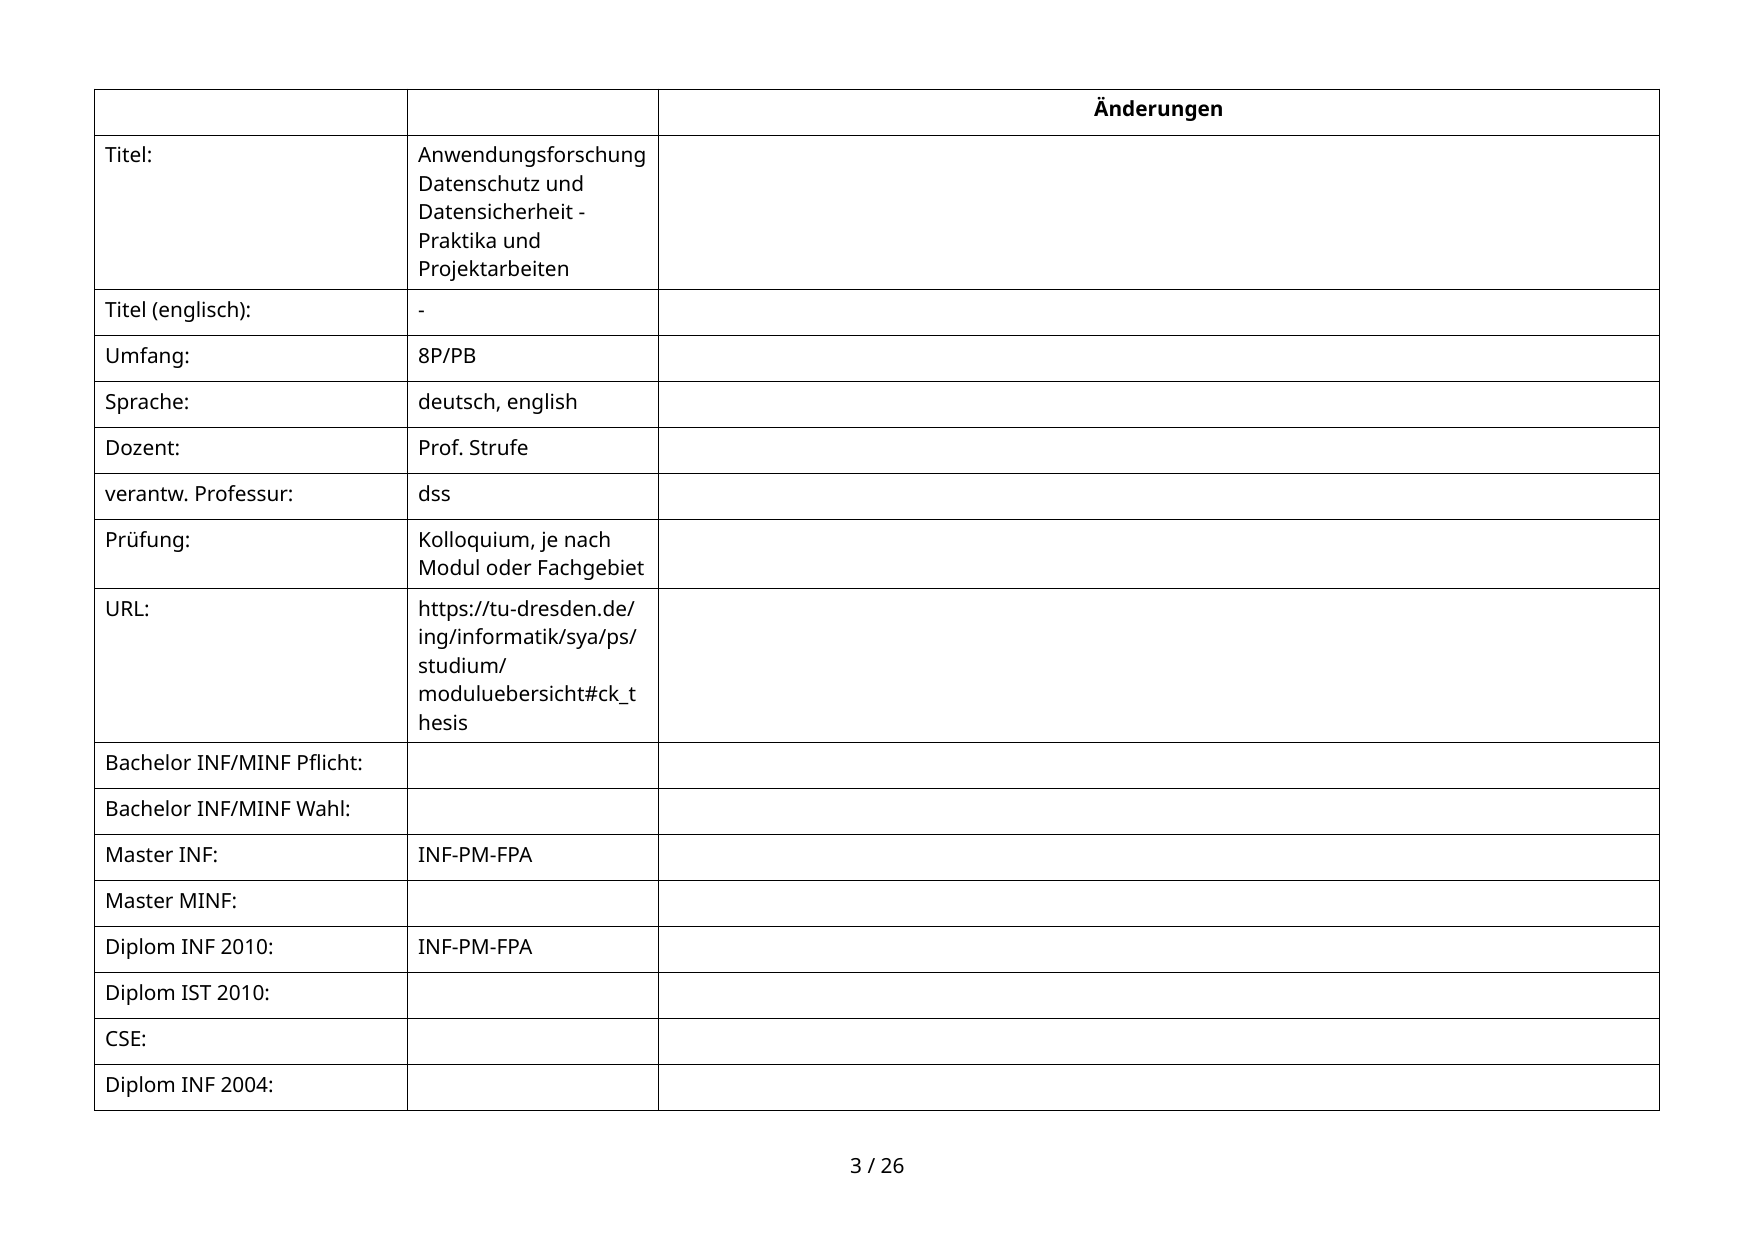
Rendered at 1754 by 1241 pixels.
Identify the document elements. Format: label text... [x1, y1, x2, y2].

table_cell deutsch, english [408, 382, 658, 427]
table_cell Anwendungsforschung Datenschutz und Datensicherheit - Praktika und Projektarbeiten [408, 136, 658, 289]
table_cell Umfang: [95, 336, 407, 381]
table_cell [408, 789, 658, 834]
table_cell Dozent: [95, 428, 407, 473]
table_cell INF-PM-FPA [408, 835, 658, 880]
table_cell [659, 474, 1659, 519]
table_cell Bachelor INF/MINF Wahl: [95, 789, 407, 834]
table_cell [659, 1065, 1659, 1110]
table_cell [408, 743, 658, 788]
table_cell [659, 973, 1659, 1018]
table_cell 8P/PB [408, 336, 658, 381]
table_cell [659, 428, 1659, 473]
table_cell [408, 973, 658, 1018]
table_cell [659, 1019, 1659, 1064]
table_cell [659, 835, 1659, 880]
table_cell Titel: [95, 136, 407, 289]
table_cell Master MINF: [95, 881, 407, 926]
table_cell [659, 136, 1659, 289]
table_cell [408, 1065, 658, 1110]
table_cell [659, 382, 1659, 427]
table_cell - [408, 290, 658, 335]
table_cell Master INF: [95, 835, 407, 880]
table_cell INF-PM-FPA [408, 927, 658, 972]
table_cell [659, 336, 1659, 381]
table_header [408, 90, 658, 134]
table_cell Diplom INF 2004: [95, 1065, 407, 1110]
table_cell URL: [95, 589, 407, 742]
table_cell verantw. Professur: [95, 474, 407, 519]
table_cell [659, 743, 1659, 788]
table_cell Bachelor INF/MINF Pflicht: [95, 743, 407, 788]
table_cell [408, 1019, 658, 1064]
table_cell Diplom INF 2010: [95, 927, 407, 972]
table_cell Sprache: [95, 382, 407, 427]
table_cell Prof. Strufe [408, 428, 658, 473]
table_cell Prüfung: [95, 520, 407, 588]
table_cell [408, 881, 658, 926]
table_cell CSE: [95, 1019, 407, 1064]
table_cell dss [408, 474, 658, 519]
table_cell [659, 927, 1659, 972]
table_cell [659, 589, 1659, 742]
table_cell Kolloquium, je nach Modul oder Fachgebiet [408, 520, 658, 588]
table_cell https://tu-dresden.de/ing/informatik/sya/ps/studium/moduluebersicht#ck_thesis [408, 589, 658, 742]
table_header [95, 90, 407, 134]
table_cell [659, 881, 1659, 926]
table_cell Titel (englisch): [95, 290, 407, 335]
table_header Änderungen [659, 90, 1659, 134]
table_cell Diplom IST 2010: [95, 973, 407, 1018]
table_cell [659, 789, 1659, 834]
table_cell [659, 290, 1659, 335]
table_cell [659, 520, 1659, 588]
